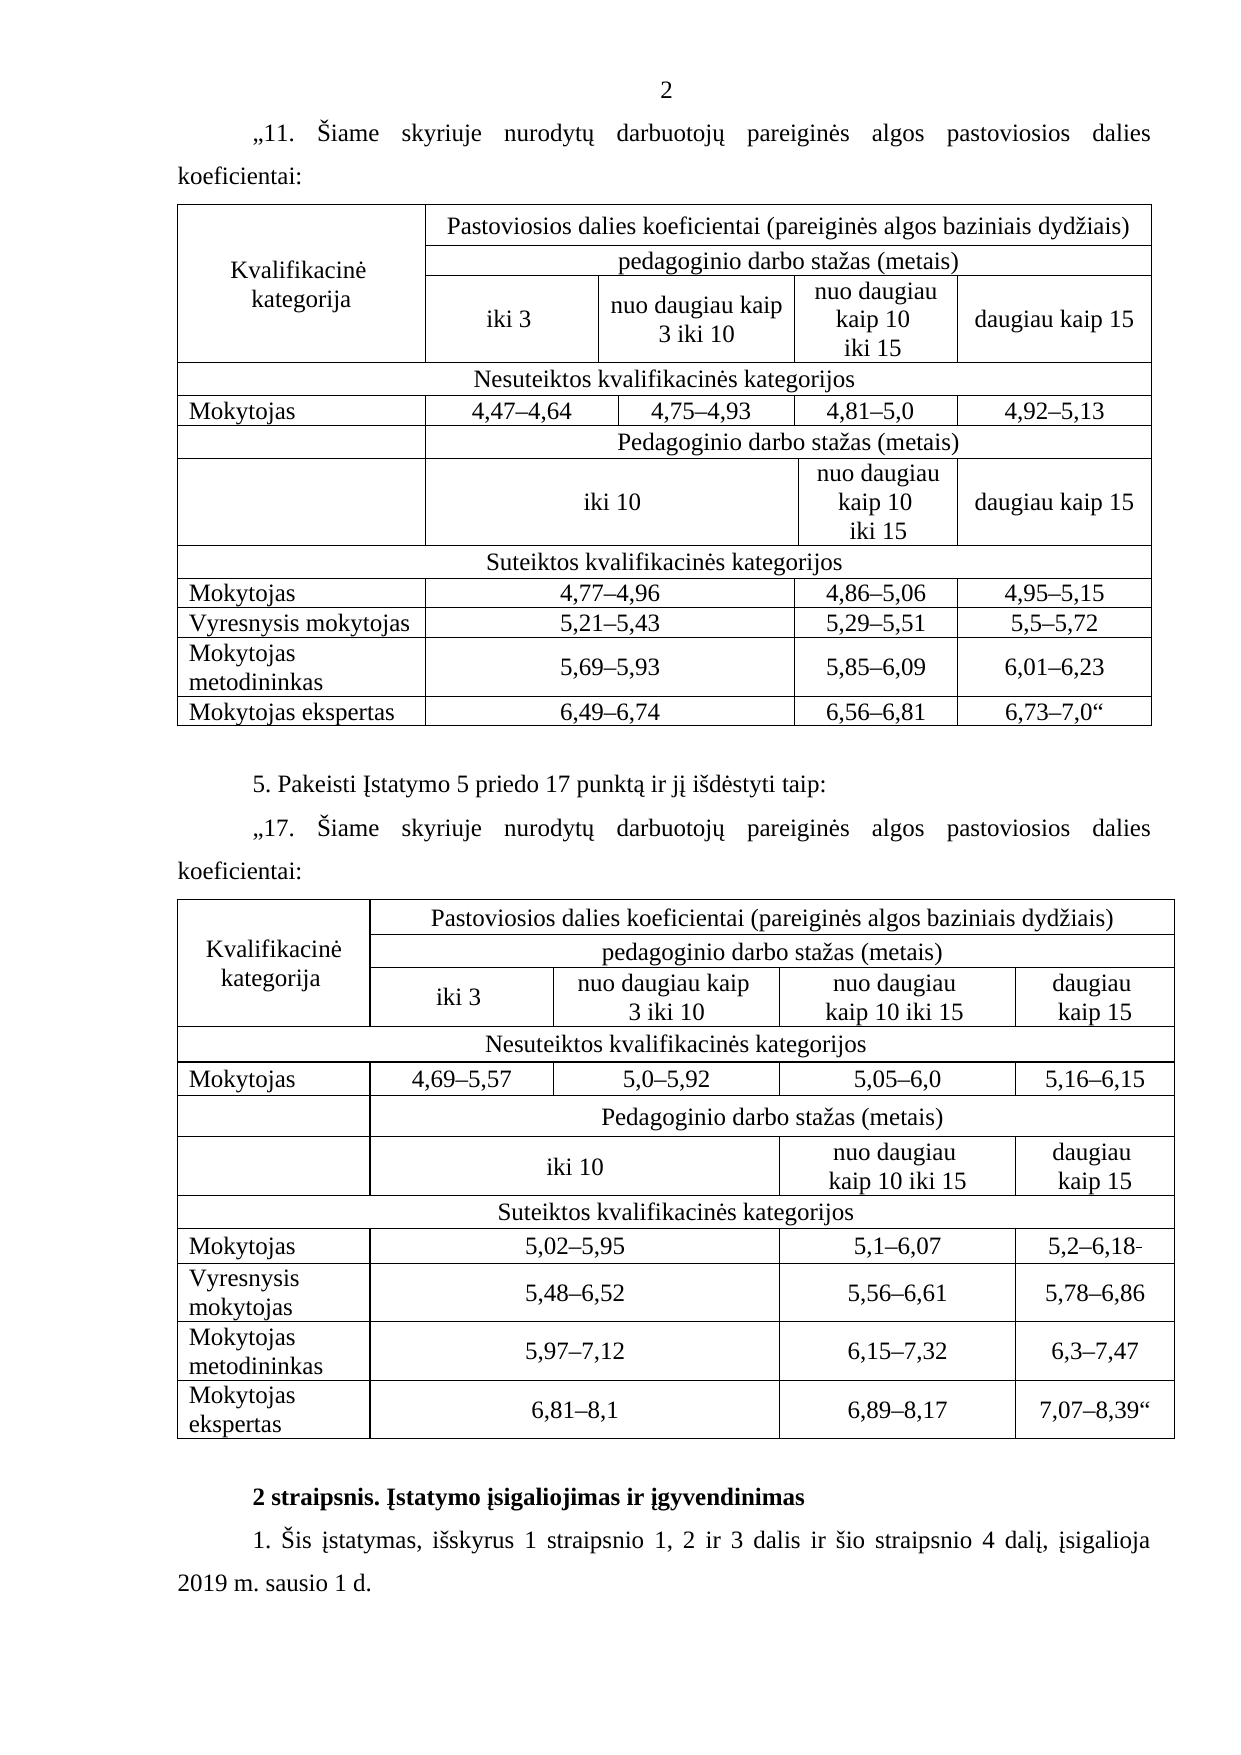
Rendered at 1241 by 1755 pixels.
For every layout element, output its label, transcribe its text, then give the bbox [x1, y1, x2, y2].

table_cell 5,1–6,07 [780, 1229, 1015, 1262]
table_cell 4,86–5,06 [795, 579, 957, 607]
table_cell 5,69–5,93 [426, 638, 794, 696]
table_cell Vyresnysis mokytojas [178, 1264, 369, 1321]
table_cell 4,92–5,13 [958, 396, 1151, 424]
table_cell [178, 459, 425, 545]
table_cell Suteiktos kvalifikacinės kategorijos [178, 1196, 1174, 1227]
table_cell Nesuteiktos kvalifikacinės kategorijos [178, 363, 1151, 395]
table_cell [178, 1137, 369, 1195]
table_cell Mokytojas [178, 1063, 369, 1095]
table_cell 4,81–5,0 [795, 396, 957, 424]
table_cell 6,49–6,74 [426, 697, 794, 725]
table_cell nuo daugiau kaip 10 iki 15 [799, 459, 957, 545]
table_cell 5,85–6,09 [795, 638, 957, 696]
table_cell 5,48–6,52 [371, 1264, 779, 1321]
table_cell 5,97–7,12 [371, 1322, 779, 1379]
table_cell daugiau kaip 15 [958, 459, 1151, 545]
table_cell Vyresnysis mokytojas [178, 608, 425, 637]
table_cell 6,73–7,0“ [958, 697, 1151, 725]
table_cell pedagoginio darbo stažas (metais) [371, 935, 1174, 967]
table_cell 6,15–7,32 [780, 1322, 1015, 1379]
table_cell iki 3 [426, 276, 598, 362]
table_cell Mokytojas metodininkas [178, 1322, 369, 1379]
table_cell iki 10 [371, 1137, 779, 1195]
table_cell nuo daugiau kaip 10 iki 15 [795, 276, 957, 362]
table_cell daugiau kaip 15 [1016, 968, 1174, 1026]
table_cell 4,47–4,64 [426, 396, 618, 424]
table_cell Mokytojas [178, 1229, 369, 1262]
table_header Pastoviosios dalies koeficientai (pareiginės algos baziniais dydžiais) [371, 900, 1174, 934]
table_cell 4,95–5,15 [958, 579, 1151, 607]
table_cell 4,69–5,57 [371, 1063, 553, 1095]
text 2 straipsnis. Įstatymo įsigaliojimas ir įgyvendinimas [177, 1482, 1152, 1511]
table_cell Mokytojas ekspertas [178, 1381, 369, 1438]
table_cell iki 10 [426, 459, 798, 545]
text 5. Pakeisti Įstatymo 5 priedo 17 punktą ir jį išdėstyti taip: [177, 769, 1152, 798]
table_cell 4,77–4,96 [426, 579, 794, 607]
table_cell 5,56–6,61 [780, 1264, 1015, 1321]
table_cell 4,75–4,93 [619, 396, 794, 424]
table_header Pastoviosios dalies koeficientai (pareiginės algos baziniais dydžiais) [426, 205, 1151, 245]
table_cell Pedagoginio darbo stažas (metais) [426, 426, 1151, 457]
table_cell daugiau kaip 15 [958, 276, 1151, 362]
text „17. Šiame skyriuje nurodytų darbuotojų pareiginės algos pastoviosios dalies koeficientai: [177, 813, 1152, 884]
table_cell [178, 426, 425, 457]
table_cell nuo daugiau kaip 3 iki 10 [554, 968, 779, 1026]
table_cell pedagoginio darbo stažas (metais) [426, 246, 1151, 275]
table_cell Mokytojas [178, 396, 425, 424]
text „11. Šiame skyriuje nurodytų darbuotojų pareiginės algos pastoviosios dalies koeficientai: [177, 118, 1152, 190]
text 1. Šis įstatymas, išskyrus 1 straipsnio 1, 2 ir 3 dalis ir šio straipsnio 4 dalį, įsigalioja 2019 m. sausio 1 d. [177, 1525, 1152, 1597]
table_cell 6,81–8,1 [371, 1381, 779, 1438]
table_cell daugiau kaip 15 [1016, 1137, 1174, 1195]
table_cell 7,07–8,39“ [1016, 1381, 1174, 1438]
table_cell Mokytojas metodininkas [178, 638, 425, 696]
table_cell Pedagoginio darbo stažas (metais) [371, 1096, 1174, 1136]
table_cell 5,29–5,51 [795, 608, 957, 637]
table_cell nuo daugiau kaip 10 iki 15 [780, 968, 1015, 1026]
table_cell [178, 1096, 369, 1136]
table_cell 5,0–5,92 [554, 1063, 779, 1095]
table_cell 5,78–6,86 [1016, 1264, 1174, 1321]
table_cell Nesuteiktos kvalifikacinės kategorijos [178, 1027, 1174, 1061]
table_cell 6,01–6,23 [958, 638, 1151, 696]
table_cell nuo daugiau kaip 3 iki 10 [599, 276, 794, 362]
table_cell 5,05–6,0 [780, 1063, 1015, 1095]
table_cell 5,2–6,18 [1016, 1229, 1174, 1262]
table_header Kvalifikacinė kategorija [178, 900, 369, 1026]
table_header Kvalifikacinė kategorija [178, 205, 425, 362]
table_cell 5,02–5,95 [371, 1229, 779, 1262]
table_cell Mokytojas ekspertas [178, 697, 425, 725]
table_cell Suteiktos kvalifikacinės kategorijos [178, 546, 1151, 577]
table_cell nuo daugiau kaip 10 iki 15 [780, 1137, 1015, 1195]
table_cell 5,5–5,72 [958, 608, 1151, 637]
table_cell 6,89–8,17 [780, 1381, 1015, 1438]
table_cell 5,16–6,15 [1016, 1063, 1174, 1095]
table_cell 5,21–5,43 [426, 608, 794, 637]
table_cell Mokytojas [178, 579, 425, 607]
table_cell iki 3 [371, 968, 553, 1026]
table_cell 6,56–6,81 [795, 697, 957, 725]
table_cell 6,3–7,47 [1016, 1322, 1174, 1379]
